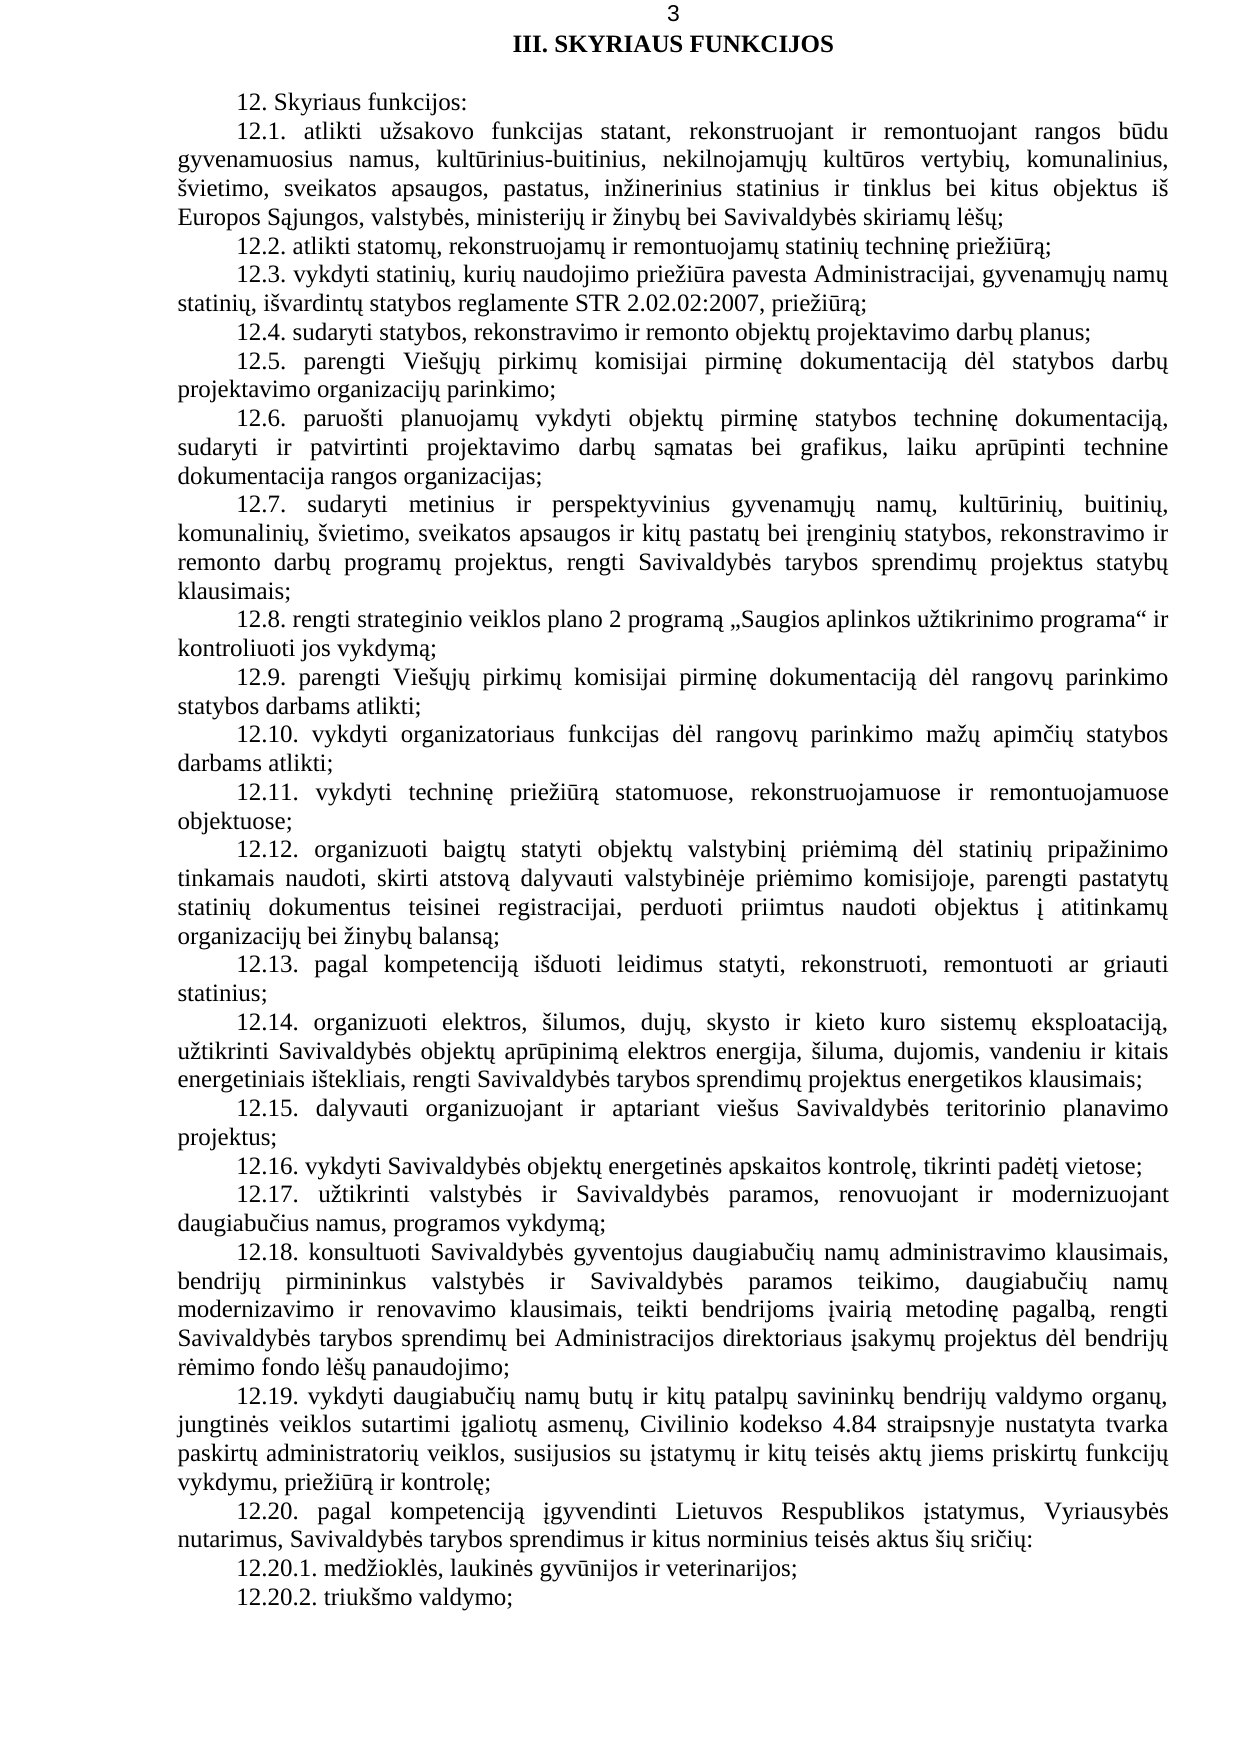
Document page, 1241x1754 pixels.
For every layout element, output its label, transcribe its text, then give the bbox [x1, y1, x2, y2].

text 12.1. atlikti užsakovo funkcijas statant, rekonstruojant ir remontuojant rangos būdu gyvenamuosius namus, kultūrinius-buitinius, nekilnojamųjų kultūros vertybių, komunalinius, švietimo, sveikatos apsaugos, pastatus, inžinerinius statinius ir tinklus bei kitus objektus iš Europos Sąjungos, valstybės, ministerijų ir žinybų bei Savivaldybės skiriamų lėšų; [177, 116, 1169, 231]
text 12.6. paruošti planuojamų vykdyti objektų pirminę statybos techninę dokumentaciją, sudaryti ir patvirtinti projektavimo darbų sąmatas bei grafikus, laiku aprūpinti technine dokumentacija rangos organizacijas; [177, 403, 1169, 489]
text 12.10. vykdyti organizatoriaus funkcijas dėl rangovų parinkimo mažų apimčių statybos darbams atlikti; [177, 719, 1169, 777]
text 12.3. vykdyti statinių, kurių naudojimo priežiūra pavesta Administracijai, gyvenamųjų namų statinių, išvardintų statybos reglamente STR 2.02.02:2007, priežiūrą; [177, 259, 1169, 317]
text 12.11. vykdyti techninę priežiūrą statomuose, rekonstruojamuose ir remontuojamuose objektuose; [177, 777, 1169, 834]
text 12.20. pagal kompetenciją įgyvendinti Lietuvos Respublikos įstatymus, Vyriausybės nutarimus, Savivaldybės tarybos sprendimus ir kitus norminius teisės aktus šių sričių: [177, 1496, 1169, 1553]
text 12.7. sudaryti metinius ir perspektyvinius gyvenamųjų namų, kultūrinių, buitinių, komunalinių, švietimo, sveikatos apsaugos ir kitų pastatų bei įrenginių statybos, rekonstravimo ir remonto darbų programų projektus, rengti Savivaldybės tarybos sprendimų projektus statybų klausimais; [177, 489, 1169, 604]
text 12. Skyriaus funkcijos: [177, 87, 1169, 116]
text 12.16. vykdyti Savivaldybės objektų energetinės apskaitos kontrolę, tikrinti padėtį vietose; [177, 1151, 1169, 1179]
text 12.14. organizuoti elektros, šilumos, dujų, skysto ir kieto kuro sistemų eksploataciją, užtikrinti Savivaldybės objektų aprūpinimą elektros energija, šiluma, dujomis, vandeniu ir kitais energetiniais ištekliais, rengti Savivaldybės tarybos sprendimų projektus energetikos klausimais; [177, 1007, 1169, 1093]
text III. SKYRIAUS FUNKCIJOS [177, 29, 1169, 58]
text 12.5. parengti Viešųjų pirkimų komisijai pirminę dokumentaciją dėl statybos darbų projektavimo organizacijų parinkimo; [177, 346, 1169, 403]
text 12.12. organizuoti baigtų statyti objektų valstybinį priėmimą dėl statinių pripažinimo tinkamais naudoti, skirti atstovą dalyvauti valstybinėje priėmimo komisijoje, parengti pastatytų statinių dokumentus teisinei registracijai, perduoti priimtus naudoti objektus į atitinkamų organizacijų bei žinybų balansą; [177, 834, 1169, 949]
text 12.19. vykdyti daugiabučių namų butų ir kitų patalpų savininkų bendrijų valdymo organų, jungtinės veiklos sutartimi įgaliotų asmenų, Civilinio kodekso 4.84 straipsnyje nustatyta tvarka paskirtų administratorių veiklos, susijusios su įstatymų ir kitų teisės aktų jiems priskirtų funkcijų vykdymu, priežiūrą ir kontrolę; [177, 1381, 1169, 1496]
text 12.17. užtikrinti valstybės ir Savivaldybės paramos, renovuojant ir modernizuojant daugiabučius namus, programos vykdymą; [177, 1179, 1169, 1237]
text 12.4. sudaryti statybos, rekonstravimo ir remonto objektų projektavimo darbų planus; [177, 317, 1169, 346]
text 12.20.2. triukšmo valdymo; [177, 1582, 1169, 1611]
text 12.2. atlikti statomų, rekonstruojamų ir remontuojamų statinių techninę priežiūrą; [177, 231, 1169, 259]
text 12.15. dalyvauti organizuojant ir aptariant viešus Savivaldybės teritorinio planavimo projektus; [177, 1093, 1169, 1151]
text 12.8. rengti strateginio veiklos plano 2 programą „Saugios aplinkos užtikrinimo programa“ ir kontroliuoti jos vykdymą; [177, 604, 1169, 662]
text 12.9. parengti Viešųjų pirkimų komisijai pirminę dokumentaciją dėl rangovų parinkimo statybos darbams atlikti; [177, 662, 1169, 719]
text 12.20.1. medžioklės, laukinės gyvūnijos ir veterinarijos; [177, 1553, 1169, 1582]
text 12.13. pagal kompetenciją išduoti leidimus statyti, rekonstruoti, remontuoti ar griauti statinius; [177, 949, 1169, 1007]
text 12.18. konsultuoti Savivaldybės gyventojus daugiabučių namų administravimo klausimais, bendrijų pirmininkus valstybės ir Savivaldybės paramos teikimo, daugiabučių namų modernizavimo ir renovavimo klausimais, teikti bendrijoms įvairią metodinę pagalbą, rengti Savivaldybės tarybos sprendimų bei Administracijos direktoriaus įsakymų projektus dėl bendrijų rėmimo fondo lėšų panaudojimo; [177, 1237, 1169, 1381]
